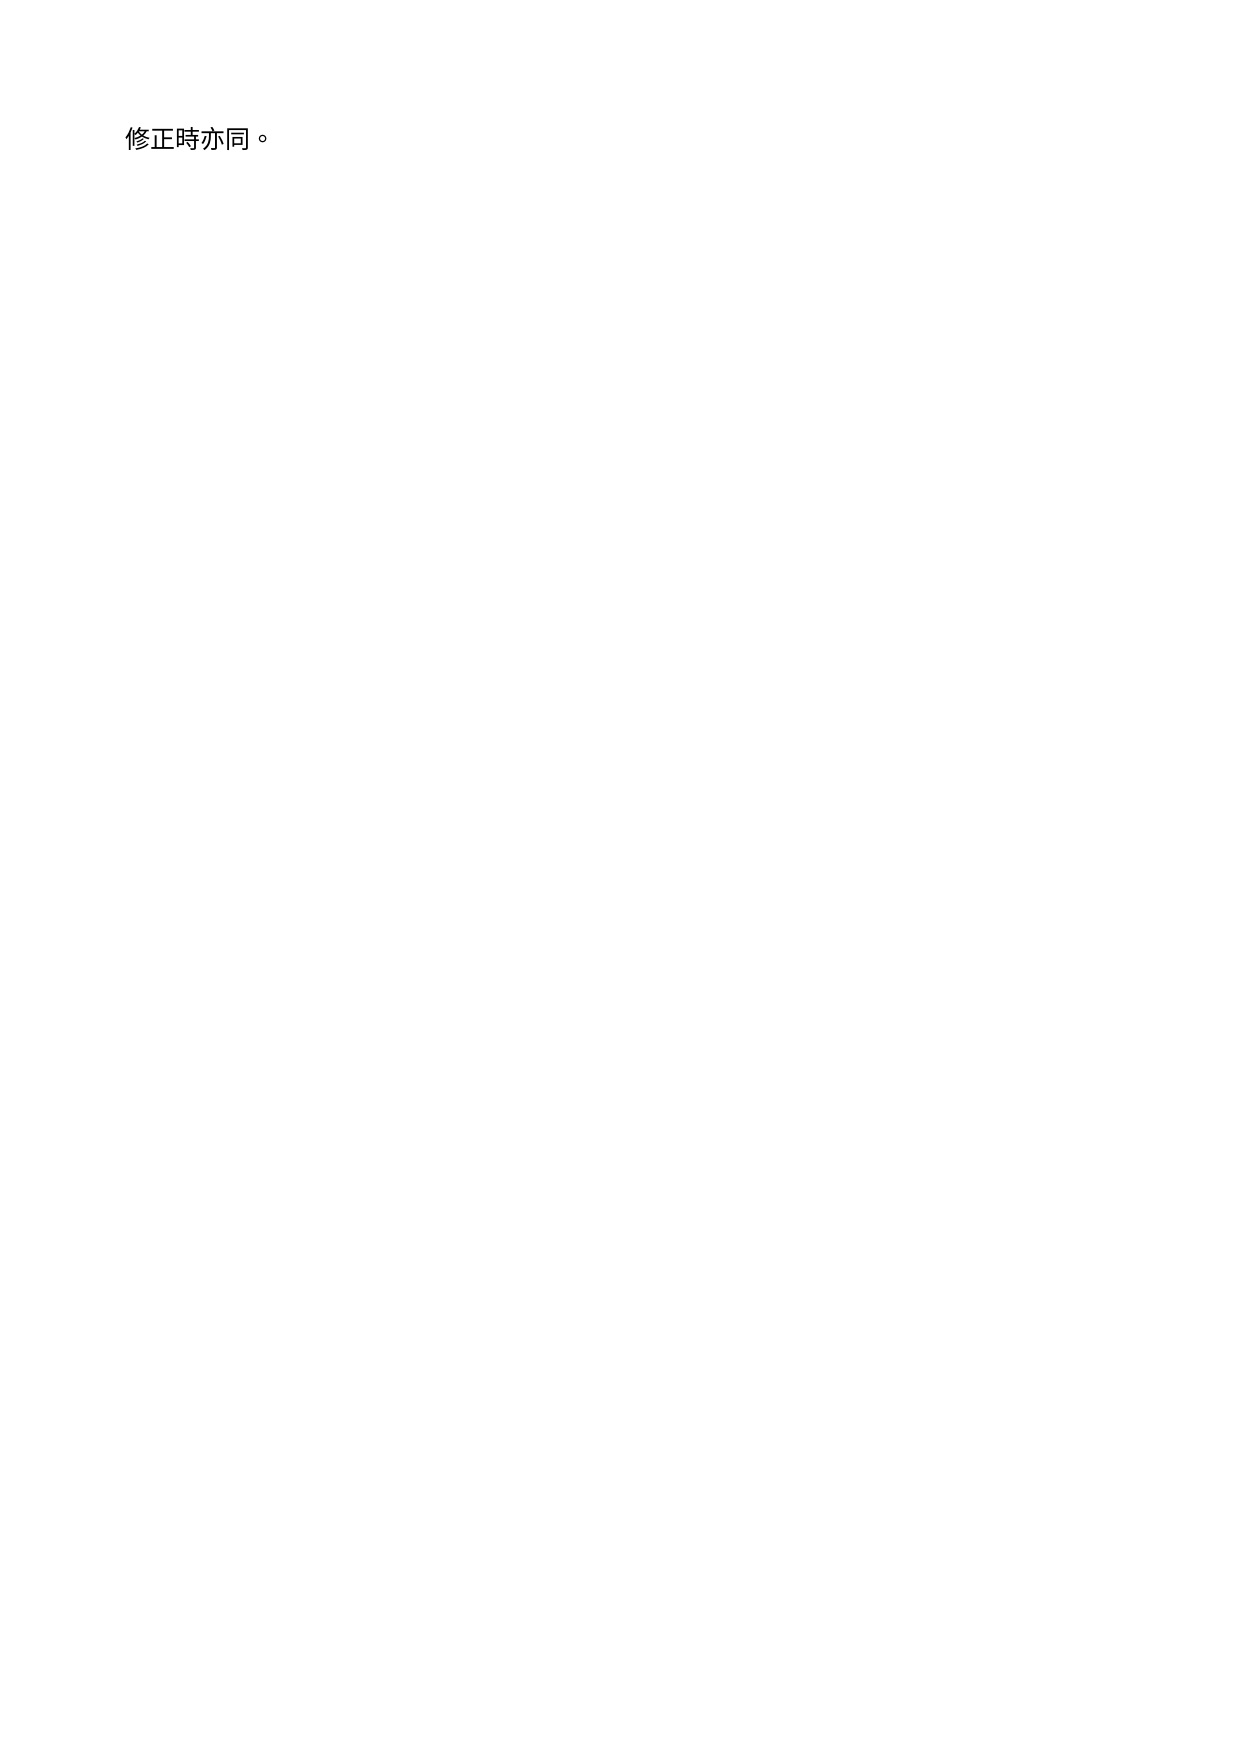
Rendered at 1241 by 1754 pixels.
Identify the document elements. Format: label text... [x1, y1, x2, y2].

list 修正時亦同。 [125, 96, 1165, 158]
